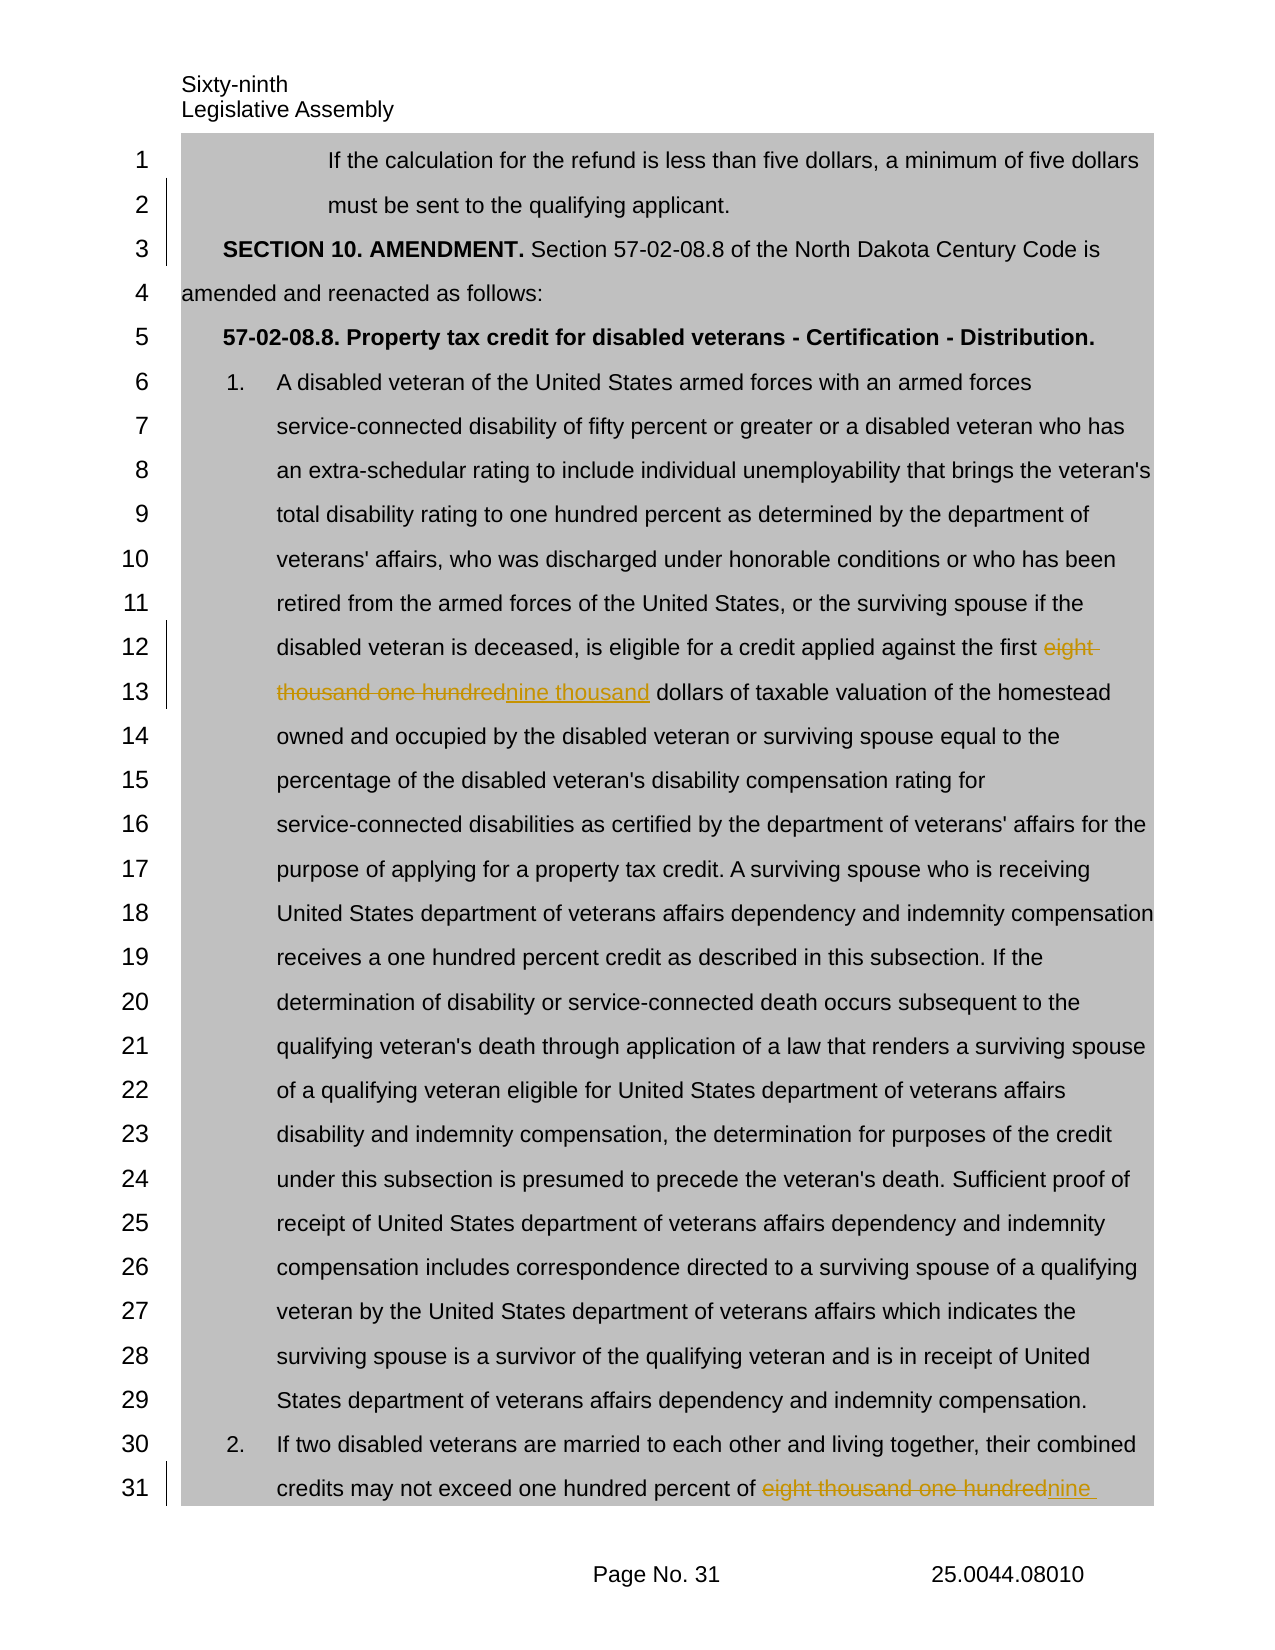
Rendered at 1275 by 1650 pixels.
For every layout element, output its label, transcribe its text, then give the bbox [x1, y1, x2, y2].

text If the calculation for the refund is less than five dollars, a minimum of five dollars must be sent to the qualifying applicant. [181, 133, 1154, 222]
text SECTION 10. AMENDMENT. Section 57‑02‑08.8 of the North Dakota Century Code is amended and reenacted as follows: [181, 222, 1154, 310]
text 2. If two disabled veterans are married to each other and living together, their combined credits may not exceed one hundred percent of nine thousand dollars of taxable valuation of the homestead. If a disabled veteran co‑owns the homestead property with someone other than the disabled veteran's spouse, parent, or child, the credit is limited to that disabled veteran's interest in the homestead, calculated by multiplying the taxable valuation of the disabled veteran's interest in the homestead property by the applicant's certified disability percentage, not to exceed the maximum credit amount in subsection 1. [181, 1417, 1154, 1506]
subtitle 57‑02‑08.8. Property tax credit for disabled veterans ‑ Certification ‑ Distribution. [181, 310, 1154, 355]
text 1. A disabled veteran of the United States armed forces with an armed forces service‑connected disability of fifty percent or greater or a disabled veteran who has an extra‑schedular rating to include individual unemployability that brings the veteran's total disability rating to one hundred percent as determined by the department of veterans' affairs, who was discharged under honorable conditions or who has been retired from the armed forces of the United States, or the surviving spouse if the disabled veteran is deceased, is eligible for a credit applied against the first nine thousand dollars of taxable valuation of the homestead owned and occupied by the disabled veteran or surviving spouse equal to the percentage of the disabled veteran's disability compensation rating for service‑connected disabilities as certified by the department of veterans' affairs for the purpose of applying for a property tax credit. A surviving spouse who is receiving United States department of veterans affairs dependency and indemnity compensation receives a one hundred percent credit as described in this subsection. If the determination of disability or service-connected death occurs subsequent to the qualifying veteran's death through application of a law that renders a surviving spouse of a qualifying veteran eligible for United States department of veterans affairs disability and indemnity compensation, the determination for purposes of the credit under this subsection is presumed to precede the veteran's death. Sufficient proof of receipt of United States department of veterans affairs dependency and indemnity compensation includes correspondence directed to a surviving spouse of a qualifying veteran by the United States department of veterans affairs which indicates the surviving spouse is a survivor of the qualifying veteran and is in receipt of United States department of veterans affairs dependency and indemnity compensation. [181, 355, 1154, 1417]
